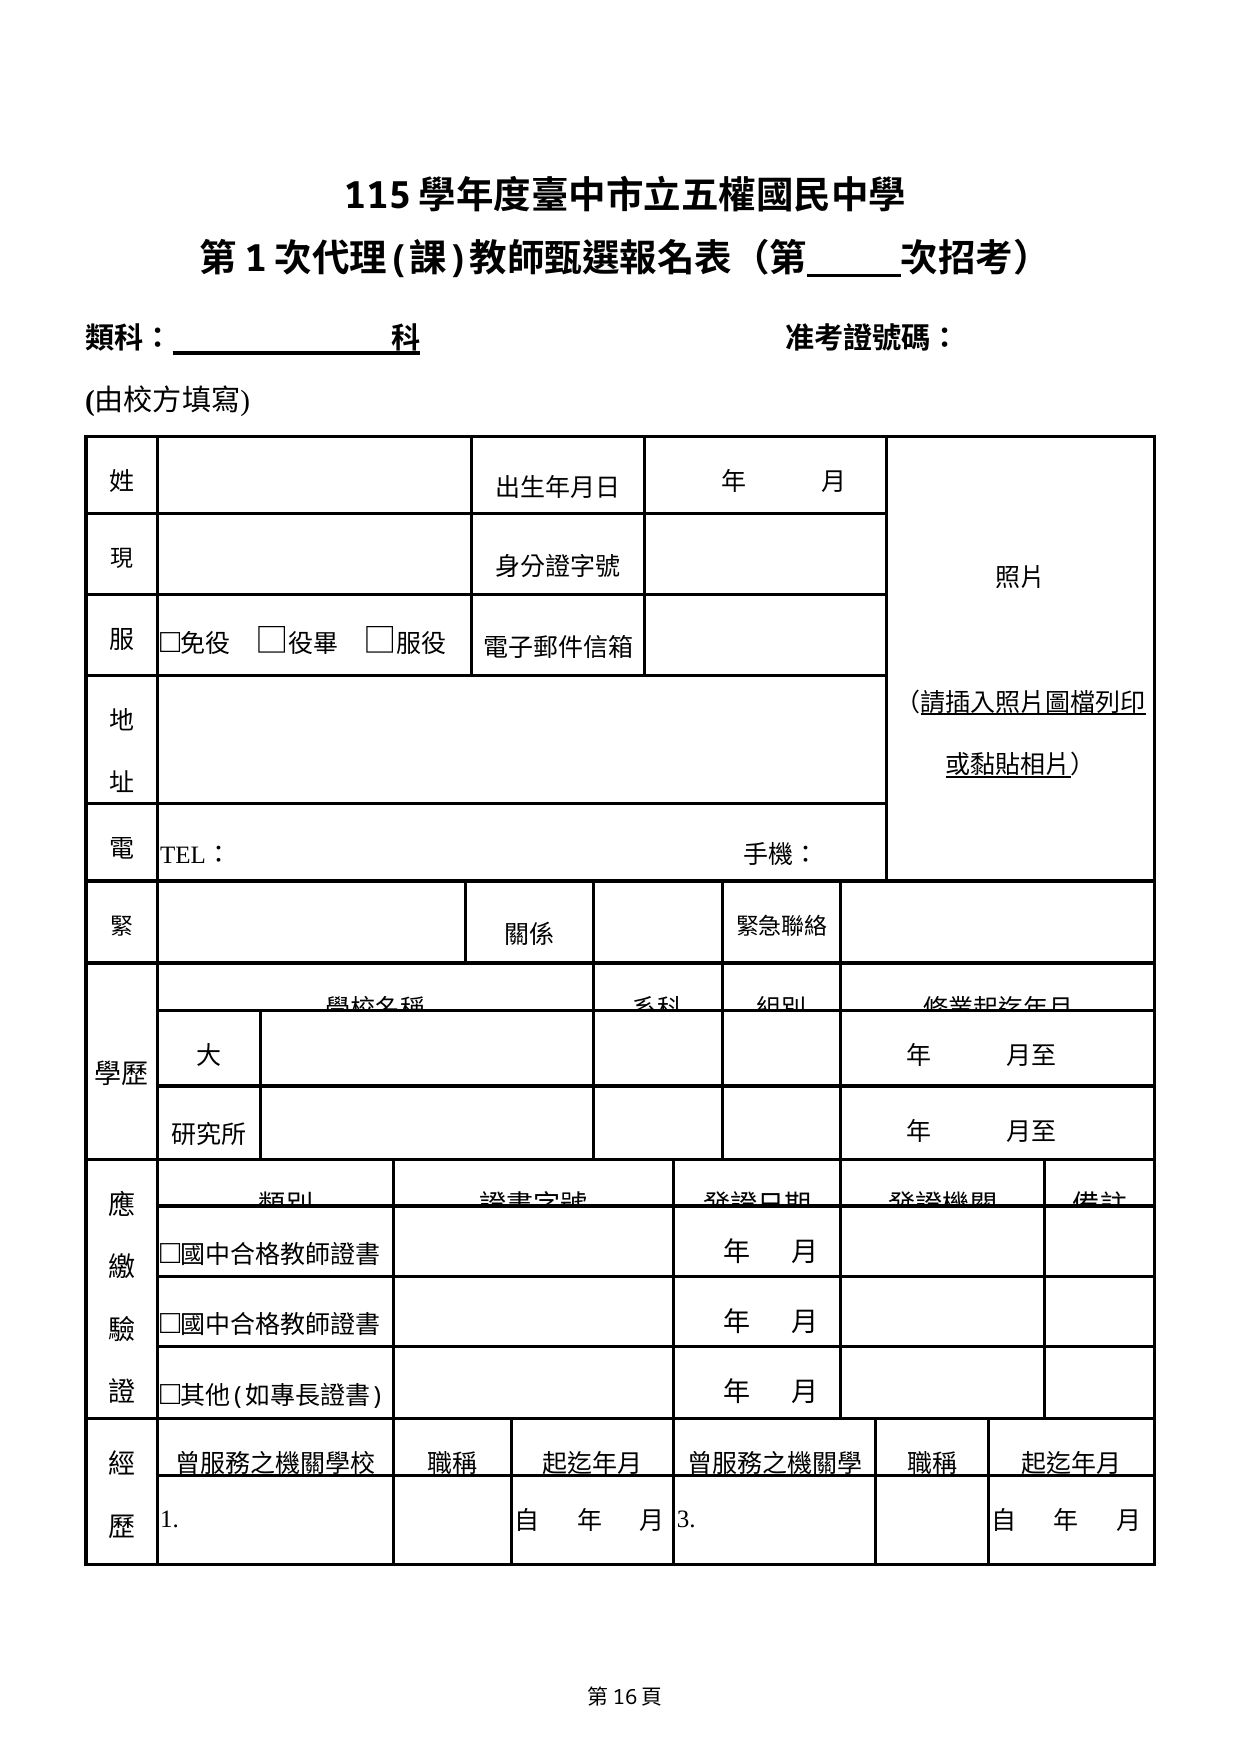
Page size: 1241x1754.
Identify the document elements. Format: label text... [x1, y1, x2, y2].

table_cell 經 歷 [88, 1420, 156, 1563]
table_cell 關係 [467, 883, 592, 961]
table_cell [1046, 1208, 1153, 1275]
table_cell [159, 883, 464, 961]
table_cell 身分證字號 [473, 515, 643, 593]
table_cell [395, 1477, 510, 1563]
table_cell 年 月 日 [675, 1208, 839, 1275]
table_header 姓 名 [88, 438, 156, 512]
table_cell [595, 1088, 721, 1157]
table_cell 證書字號 [395, 1161, 672, 1204]
table_cell 自 年 月 日 至 年 月 日 [990, 1477, 1153, 1563]
table_cell 地 址 [88, 677, 156, 802]
table_cell 組別 [724, 965, 839, 1009]
table_cell [159, 677, 885, 802]
table_cell □國中合格教師證書 [159, 1208, 392, 1275]
table_cell 曾服務之機關學校 [159, 1420, 392, 1474]
table_cell [395, 1278, 672, 1345]
table_cell 年 月至 年 月 [842, 1088, 1153, 1157]
table_cell 發證機關 [842, 1161, 1043, 1204]
table_cell 電子郵件信箱 [473, 596, 643, 674]
table_cell TEL： 手機： [159, 805, 885, 879]
table_cell [724, 1012, 839, 1084]
table_cell [724, 1088, 839, 1157]
table_cell [395, 1348, 672, 1417]
table_cell [1046, 1278, 1153, 1345]
table_cell [262, 1012, 592, 1084]
table_cell □國中合格教師證書 [159, 1278, 392, 1345]
table_cell [595, 883, 721, 961]
table_cell [595, 1012, 721, 1084]
table_cell 年 月 日 [675, 1278, 839, 1345]
table_cell [842, 1348, 1043, 1417]
table_cell 3. [675, 1477, 874, 1563]
table_cell [646, 515, 885, 593]
table_cell 修業起迄年月 [842, 965, 1153, 1009]
table_cell □免役 □役畢 □服役中 [159, 596, 470, 674]
table_cell 職稱 [877, 1420, 987, 1474]
table_cell 學校名稱 [159, 965, 592, 1009]
table_cell 發證日期 [764, 1195, 777, 1202]
table_cell 服 役情 形 [88, 596, 156, 674]
table_header 出生年月日 [473, 438, 643, 512]
table_cell 曾服務之機關學校 [675, 1420, 874, 1474]
table_cell [842, 1278, 1043, 1345]
table_cell [262, 1088, 592, 1157]
table_cell 職稱 [395, 1420, 510, 1474]
table_cell 系科 [595, 965, 721, 1009]
table_cell 學歷 [88, 965, 156, 1157]
table_cell 年 月至 年 月 [842, 1012, 1153, 1084]
table_cell 現 職機 關學 校 [88, 515, 156, 593]
text 類科： 科 准考證號碼： (由校方填寫) [85, 294, 1165, 419]
table_cell [1046, 1348, 1153, 1417]
table_cell 備註 [1046, 1161, 1153, 1204]
table_header [159, 438, 470, 512]
table_cell 年 月 日 [675, 1348, 839, 1417]
table_cell 電 話 [88, 805, 156, 879]
table_cell [159, 515, 470, 593]
table_cell 大 學 [159, 1012, 259, 1084]
table_header 照片 （請插入照片圖檔列印 或黏貼相片） [888, 438, 1153, 879]
table_cell 1. [159, 1477, 392, 1563]
table_cell [646, 596, 885, 674]
table_cell 自 年 月 日 至 年 月 日 [513, 1477, 672, 1563]
table_cell 類別 [159, 1161, 392, 1204]
table_cell [395, 1208, 672, 1275]
table_cell 曾服務之機關學校 [793, 1456, 802, 1474]
text 115學年度臺中市立五權國民中學 [85, 151, 1165, 213]
table_header 年 月 日 [646, 438, 885, 512]
table_cell 起迄年月 [513, 1420, 672, 1474]
table_cell 發證日期 [675, 1161, 839, 1204]
table_cell 應 繳 驗 證 件 [88, 1161, 156, 1417]
table_cell [842, 883, 1153, 961]
table_cell 緊 急 聯絡人 [88, 883, 156, 961]
text 第1次代理(課)教師甄選報名表（第 次招考） [85, 213, 1165, 276]
table_cell □其他(如專長證書) [159, 1348, 392, 1417]
table_cell 起迄年月 [990, 1420, 1153, 1474]
table_cell 類別 [290, 1194, 297, 1200]
table_cell 研究所 [159, 1088, 259, 1157]
table_cell 緊急聯絡人電話 [724, 883, 839, 961]
table_cell [842, 1208, 1043, 1275]
table_cell [877, 1477, 987, 1563]
